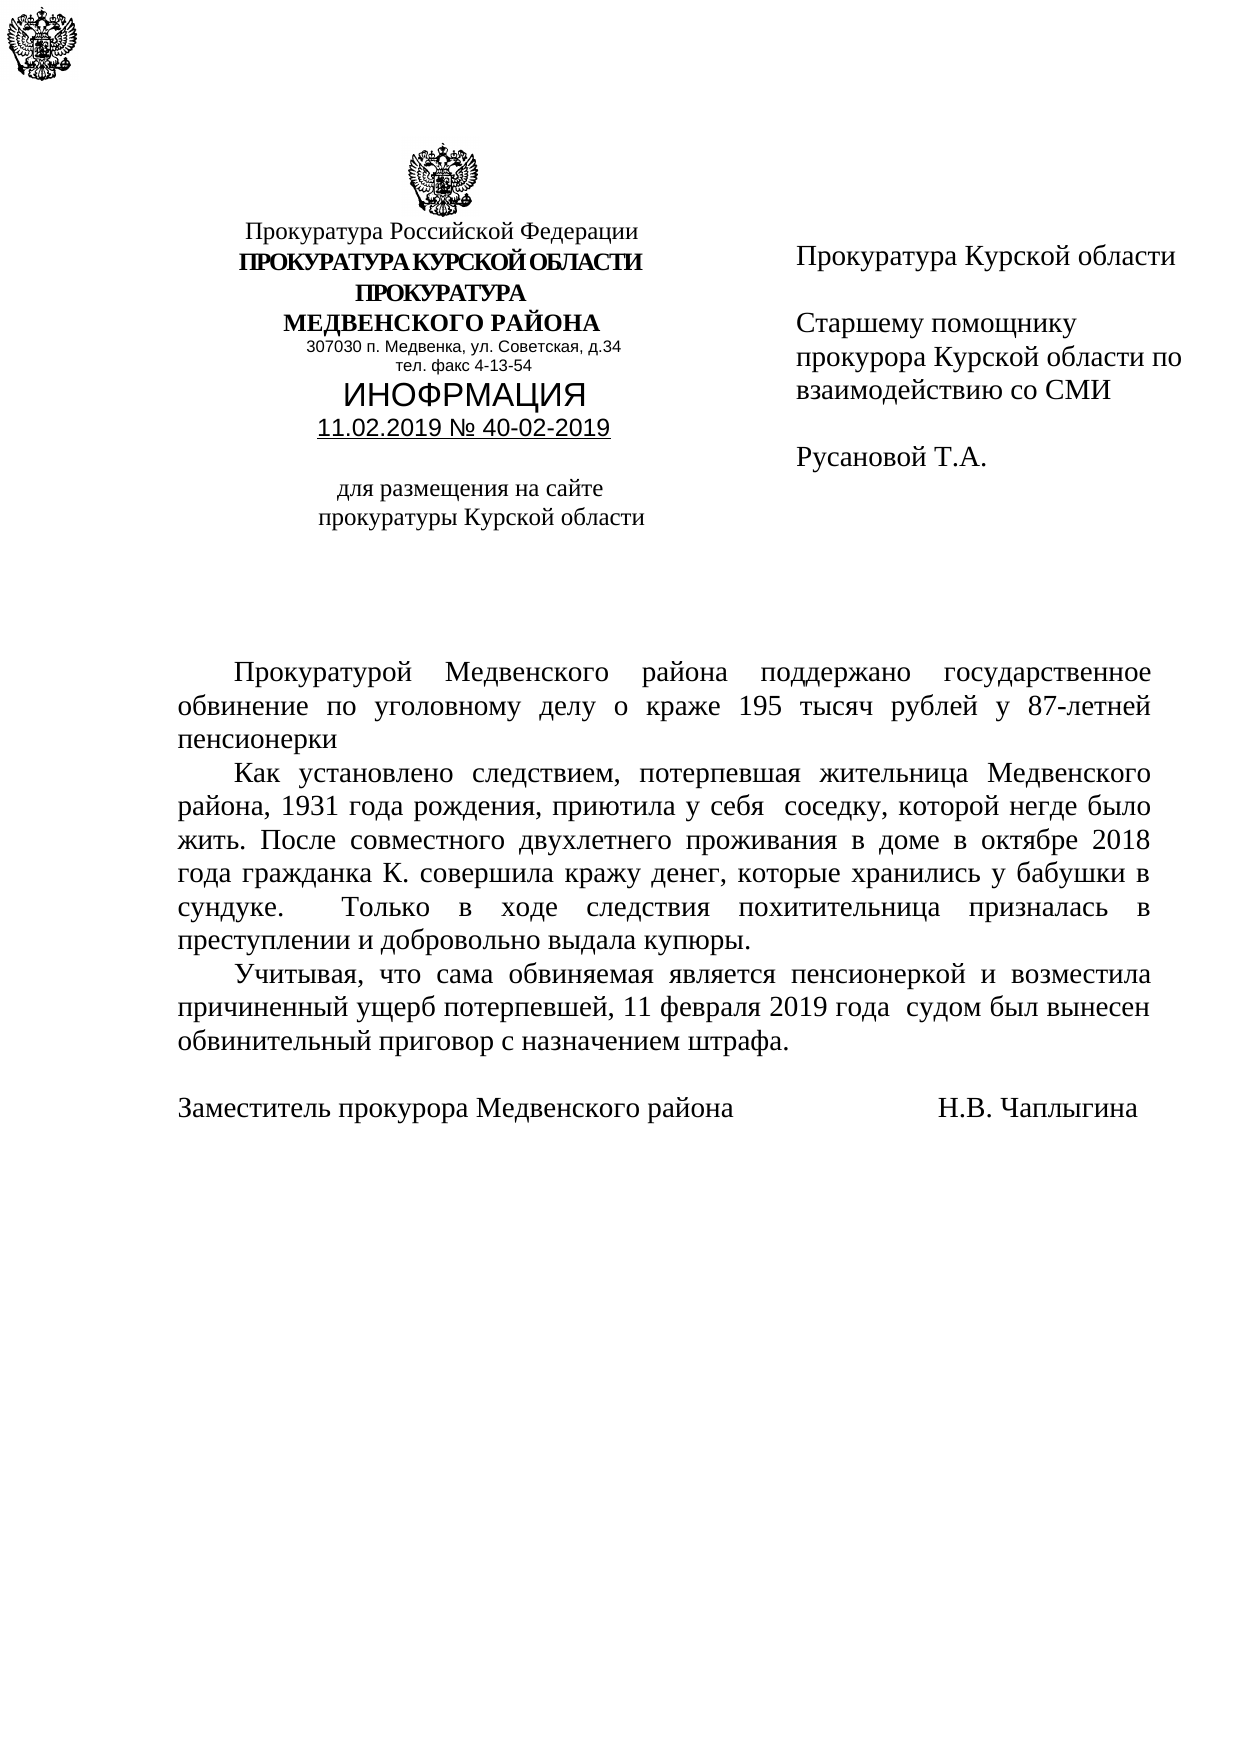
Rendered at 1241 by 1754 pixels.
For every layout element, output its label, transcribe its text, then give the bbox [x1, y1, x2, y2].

text Учитывая, что сама обвиняемая является пенсионеркой и возместила причиненный ущерб потерпевшей, 11 февраля 2019 года судом был вынесен обвинительный приговор с назначением штрафа. [177, 956, 1152, 1057]
text для размещения на сайте [207, 473, 1152, 502]
table_header Прокуратура Курской области Старшему помощнику прокурора Курской области по взаимодействию со СМИ Русановой Т.А. [721, 118, 1211, 473]
text Заместитель прокурора Медвенского района Н.В. Чаплыгина [177, 1090, 1152, 1124]
picture [401, 136, 480, 217]
text прокуратуры Курской области [207, 502, 1152, 531]
text Как установлено следствием, потерпевшая жительница Медвенского района, 1931 года рождения, приютила у себя соседку, которой негде было жить. После совместного двухлетнего проживания в доме в октябре 2018 года гражданка К. совершила кражу денег, которые хранились у бабушки в сундуке. Только в ходе следствия похитительница призналась в преступлении и добровольно выдала купюры. [177, 755, 1152, 956]
table_header Прокуратура Российской Федерации ПРОКУРАТУРА КУРСКОЙ ОБЛАСТИ ПРОКУРАТУРА МЕДВЕНСКОГО РАЙОНА 307030 п. Медвенка, ул. Советская, д.34 тел. факс 4-13-54 ИНОФРМАЦИЯ 11.02.2019 № 40-02-2019 [163, 118, 721, 473]
text Прокуратурой Медвенского района поддержано государственное обвинение по уголовному делу о краже 195 тысяч рублей у 87-летней пенсионерки [177, 654, 1152, 755]
picture [0, 0, 79, 81]
